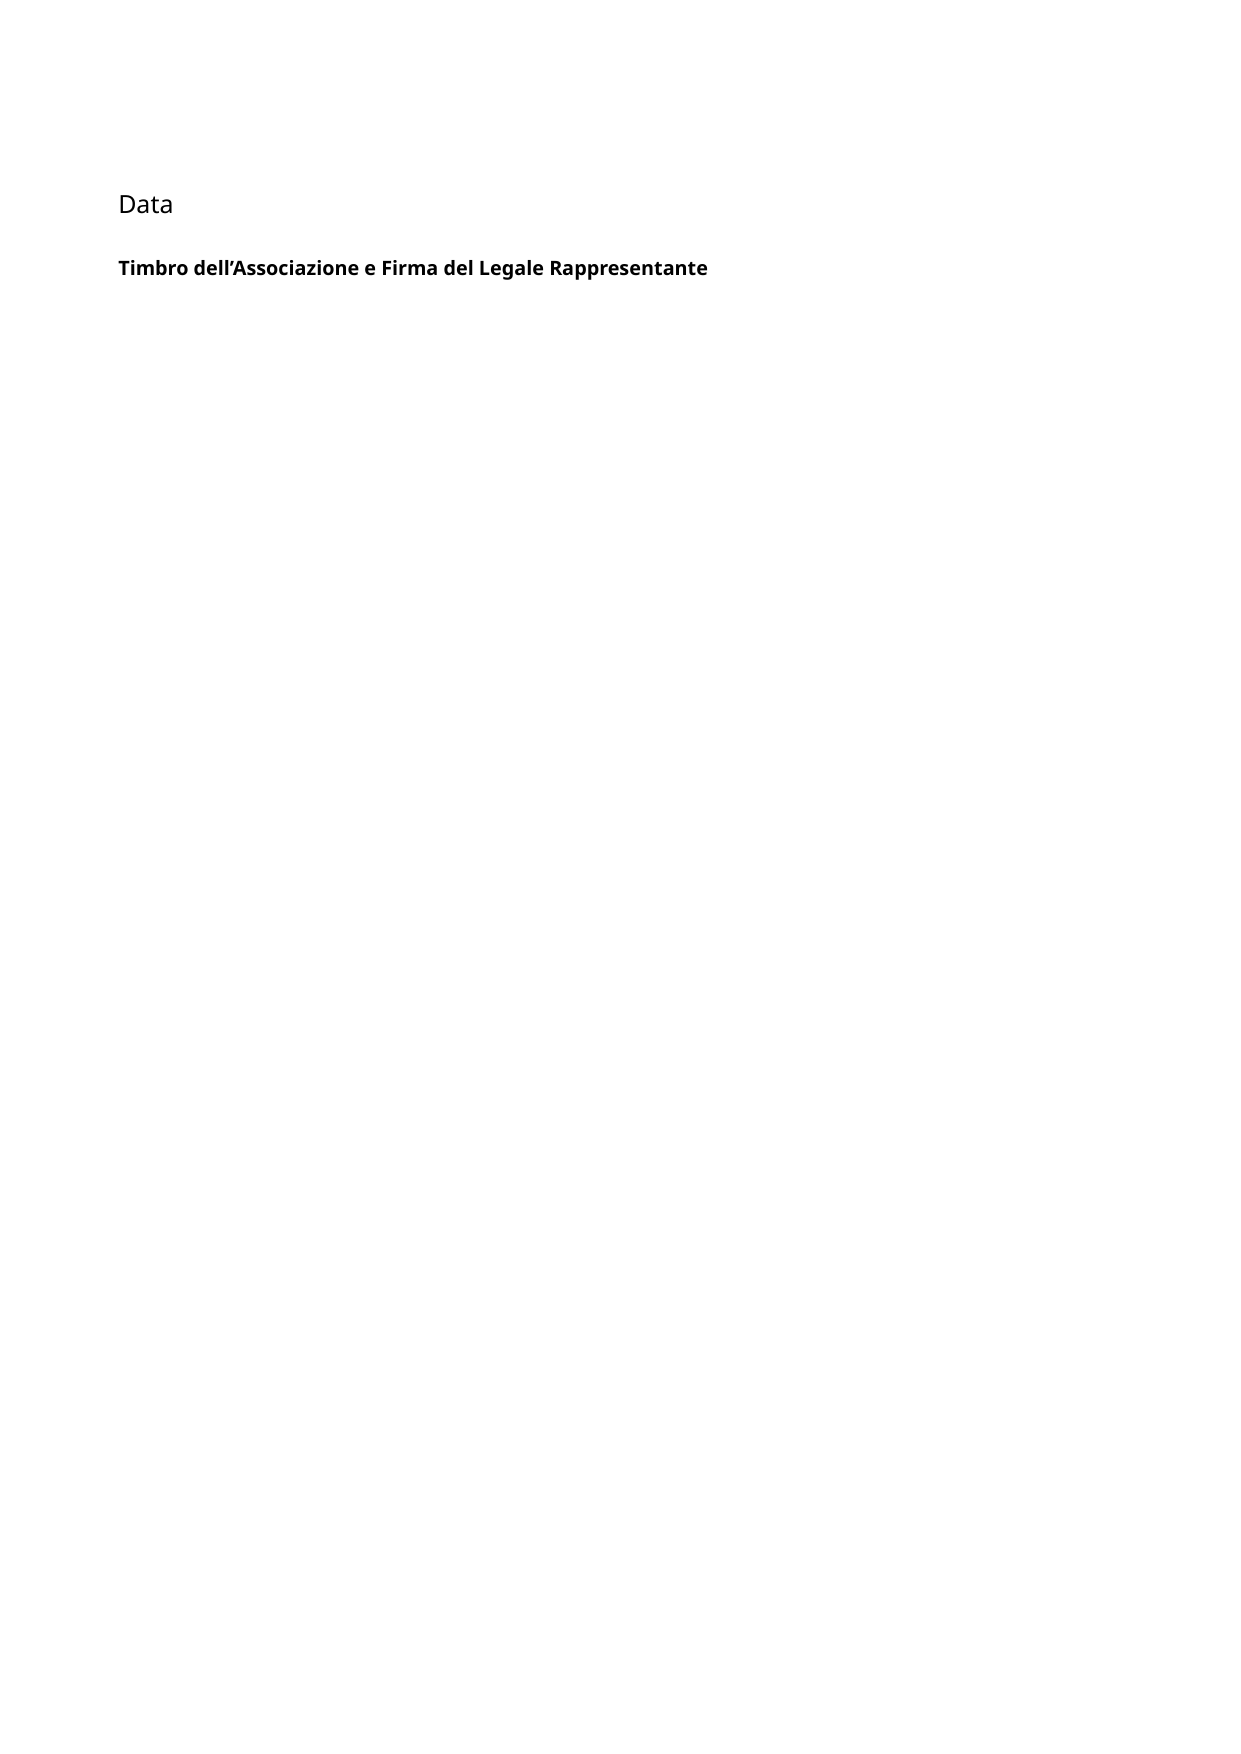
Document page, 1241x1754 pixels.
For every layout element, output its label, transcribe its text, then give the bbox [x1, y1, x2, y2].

text Timbro dell’Associazione e Firma del Legale Rappresentante [118, 254, 1122, 281]
text Data [118, 186, 1122, 220]
